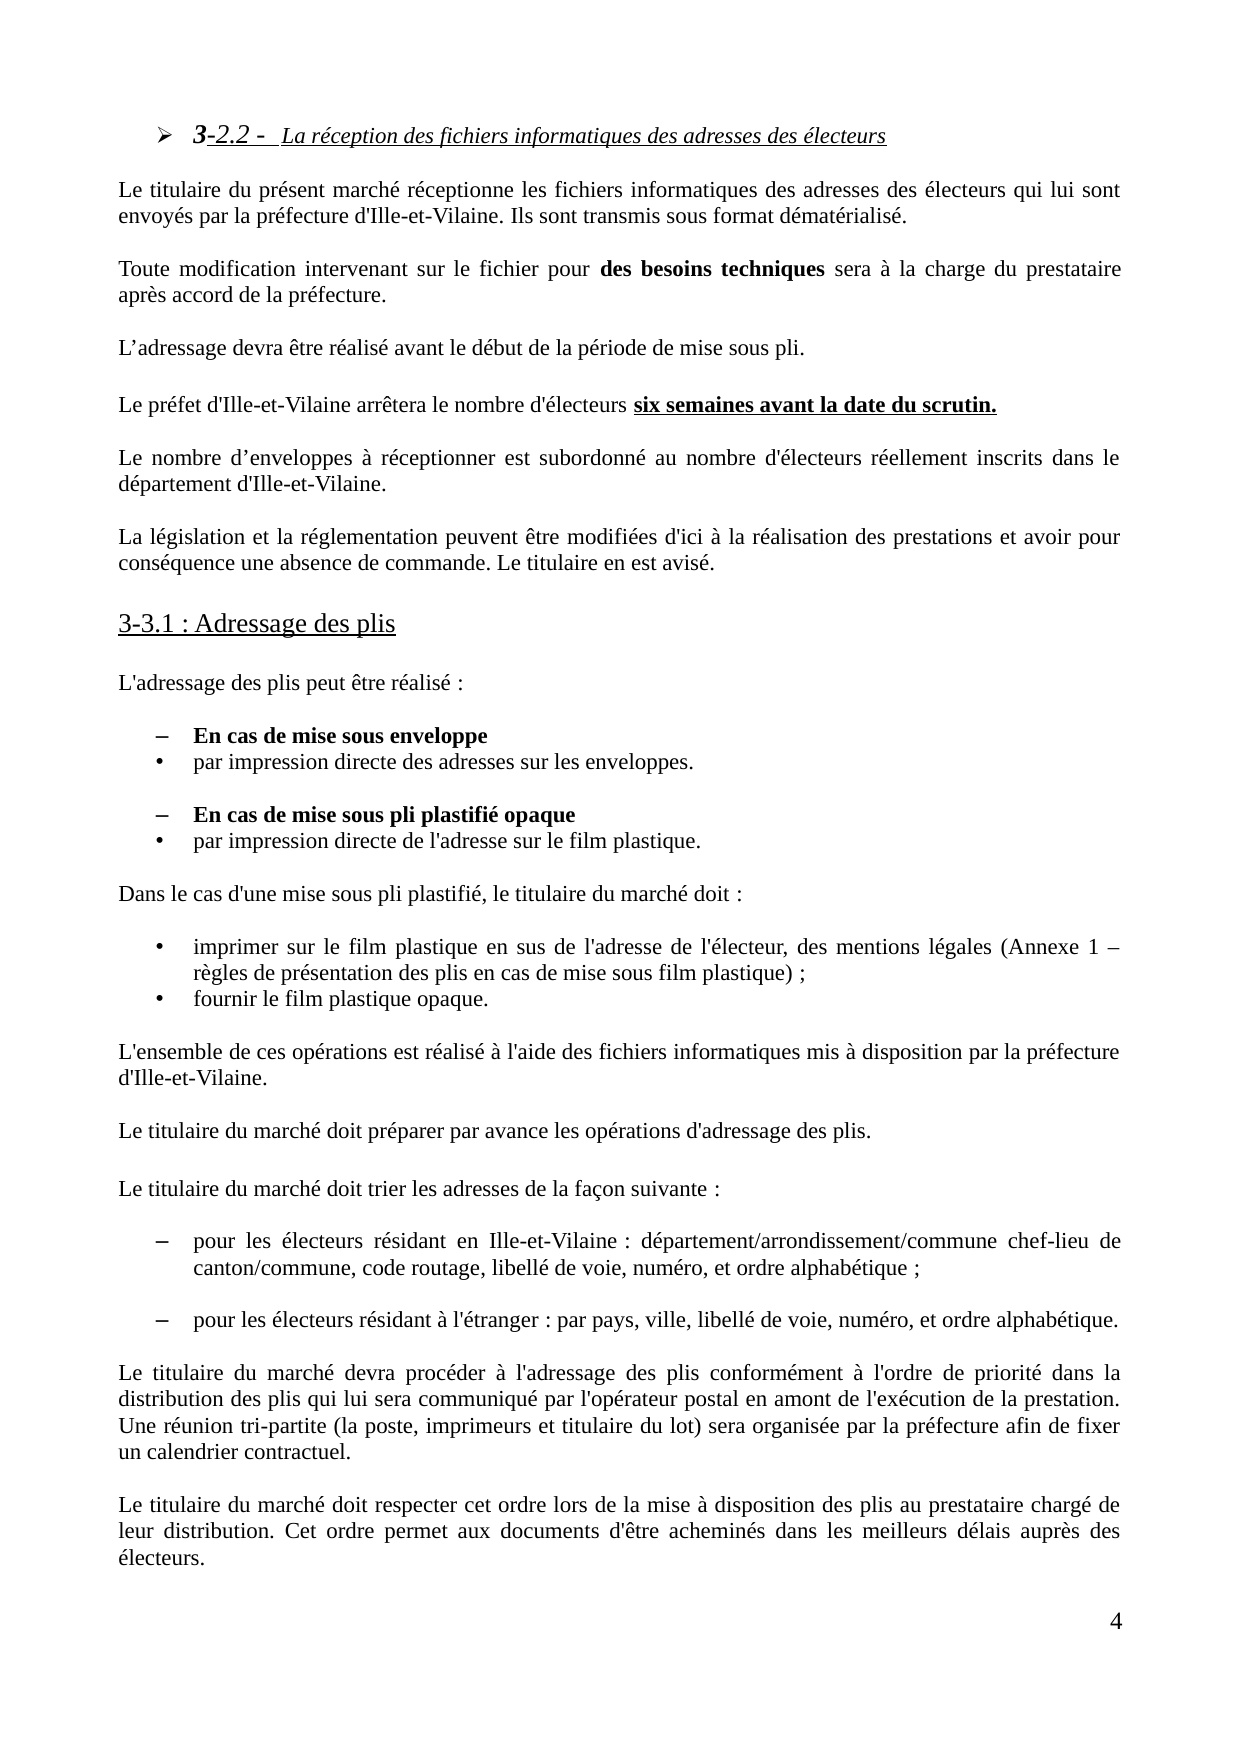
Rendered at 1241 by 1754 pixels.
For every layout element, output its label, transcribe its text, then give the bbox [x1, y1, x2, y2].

list par impression directe de l'adresse sur le film plastique. [156, 827, 1122, 854]
text L'ensemble de ces opérations est réalisé à l'aide des fichiers informatiques mis à disposition par la préfecture d'Ille-et-Vilaine. [118, 1038, 1122, 1091]
list imprimer sur le film plastique en sus de l'adresse de l'électeur, des mentions légales (Annexe 1 – règles de présentation des plis en cas de mise sous film plastique) ; [156, 933, 1122, 985]
text L’adressage devra être réalisé avant le début de la période de mise sous pli. [118, 334, 1122, 360]
text Le titulaire du marché doit préparer par avance les opérations d'adressage des plis. [118, 1117, 1122, 1143]
text Le titulaire du marché doit trier les adresses de la façon suivante : [118, 1175, 1122, 1201]
list pour les électeurs résidant en Ille-et-Vilaine : département/arrondissement/commune chef-lieu de canton/commune, code routage, libellé de voie, numéro, et ordre alphabétique ; [156, 1227, 1122, 1280]
list En cas de mise sous pli plastifié opaque [156, 801, 1122, 827]
text Le titulaire du marché devra procéder à l'adressage des plis conformément à l'ordre de priorité dans la distribution des plis qui lui sera communiqué par l'opérateur postal en amont de l'exécution de la prestation. Une réunion tri-partite (la poste, imprimeurs et titulaire du lot) sera organisée par la préfecture afin de fixer un calendrier contractuel. [118, 1359, 1122, 1464]
text Le nombre d’enveloppes à réceptionner est subordonné au nombre d'électeurs réellement inscrits dans le département d'Ille-et-Vilaine. [118, 444, 1122, 497]
list par impression directe des adresses sur les enveloppes. [156, 748, 1122, 774]
text 3-3.1 : Adressage des plis [118, 607, 1122, 638]
list pour les électeurs résidant à l'étranger : par pays, ville, libellé de voie, numéro, et ordre alphabétique. [156, 1306, 1122, 1333]
text Le titulaire du présent marché réceptionne les fichiers informatiques des adresses des électeurs qui lui sont envoyés par la préfecture d'Ille-et-Vilaine. Ils sont transmis sous format dématérialisé. [118, 176, 1122, 228]
list fournir le film plastique opaque. [156, 985, 1122, 1012]
text L'adressage des plis peut être réalisé : [118, 669, 1122, 696]
text Le titulaire du marché doit respecter cet ordre lors de la mise à disposition des plis au prestataire chargé de leur distribution. Cet ordre permet aux documents d'être acheminés dans les meilleurs délais auprès des électeurs. [118, 1491, 1122, 1570]
list En cas de mise sous enveloppe [156, 722, 1122, 748]
text Dans le cas d'une mise sous pli plastifié, le titulaire du marché doit : [118, 880, 1122, 906]
text Toute modification intervenant sur le fichier pour des besoins techniques sera à la charge du prestataire après accord de la préfecture. [118, 255, 1122, 307]
list 3-2.2 - La réception des fichiers informatiques des adresses des électeurs [156, 118, 1122, 149]
text Le préfet d'Ille-et-Vilaine arrêtera le nombre d'électeurs six semaines avant la date du scrutin. [118, 391, 1122, 418]
text La législation et la réglementation peuvent être modifiées d'ici à la réalisation des prestations et avoir pour conséquence une absence de commande. Le titulaire en est avisé. [118, 523, 1122, 576]
